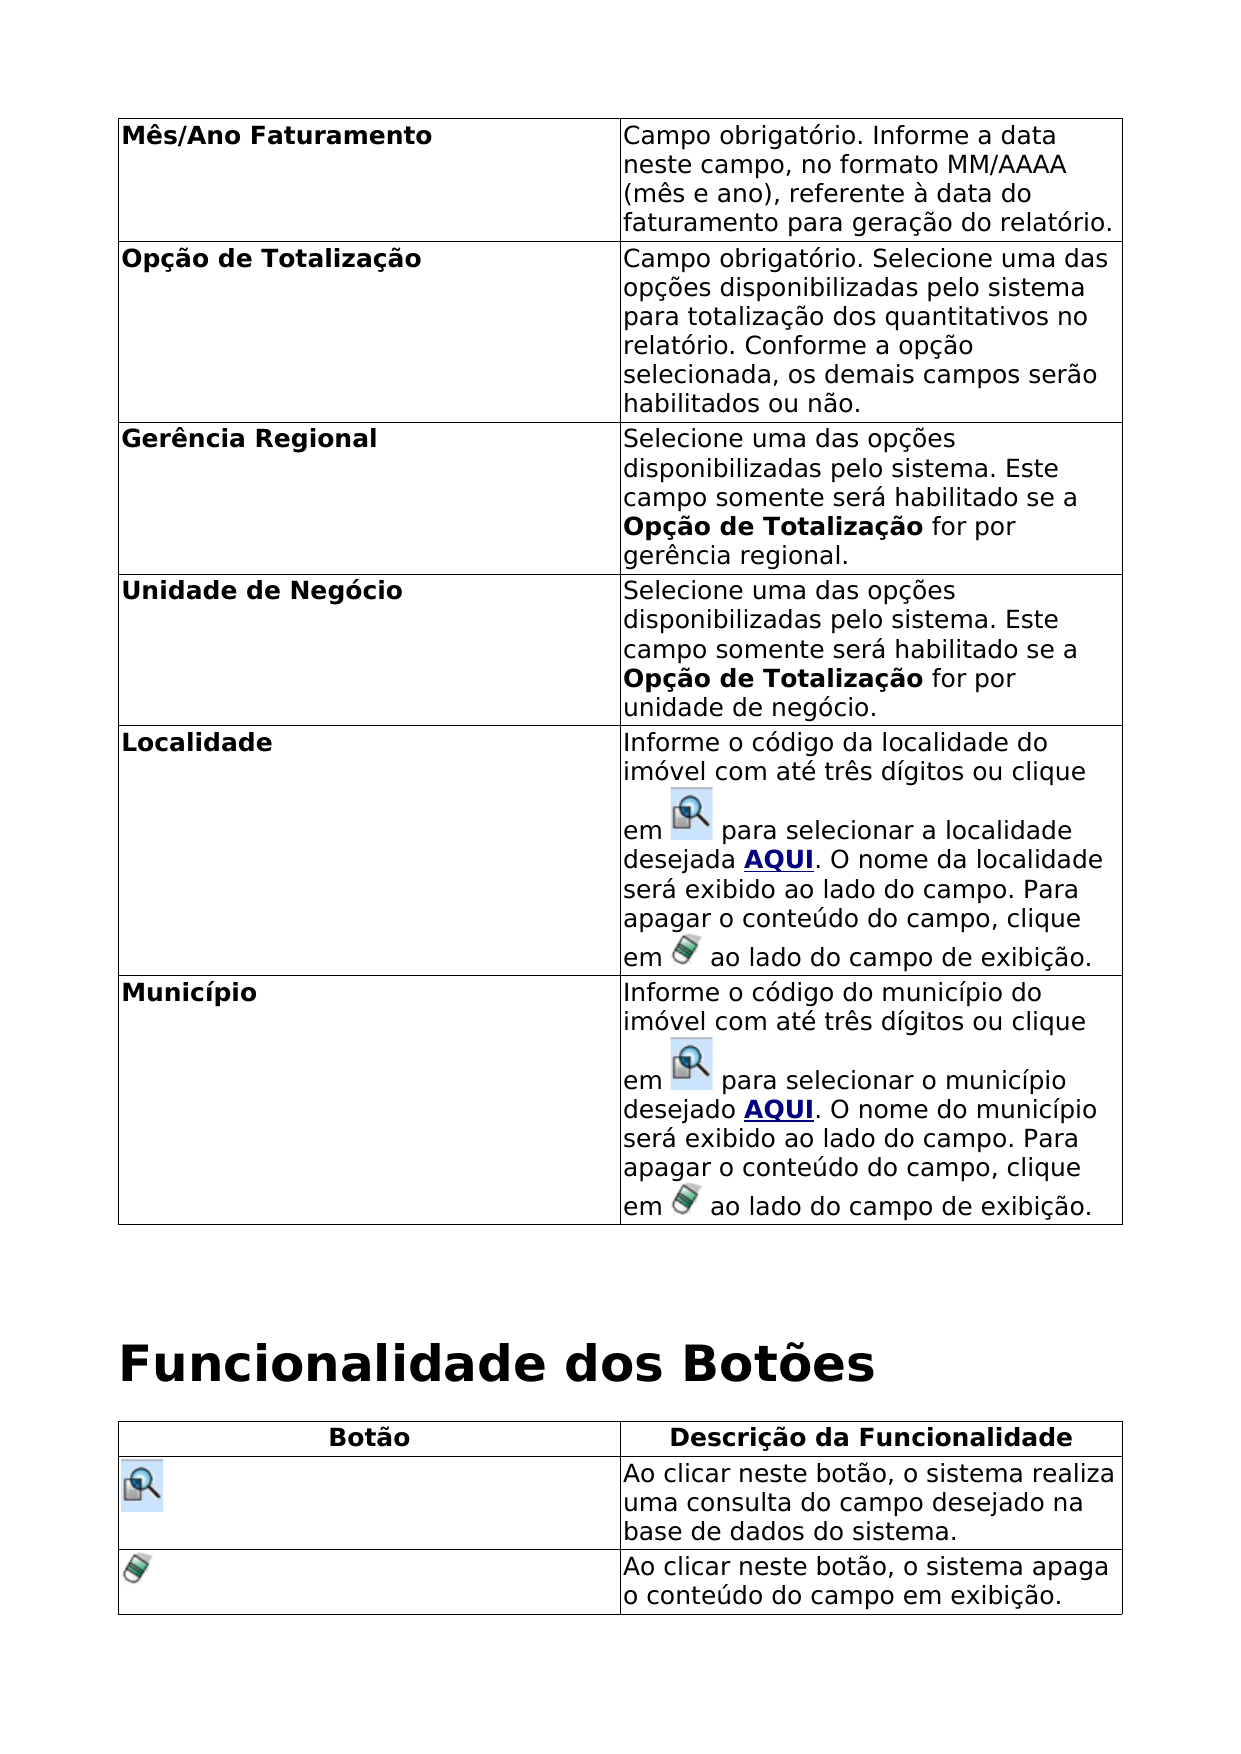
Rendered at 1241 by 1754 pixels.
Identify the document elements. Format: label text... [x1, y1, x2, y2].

table_cell Selecione uma das opções disponibilizadas pelo sistema. Este campo somente será habilitado se a Opção de Totalização for por gerência regional. [621, 423, 1122, 573]
table_cell Localidade [119, 726, 620, 975]
table_cell Ao clicar neste botão, o sistema realiza uma consulta do campo desejado na base de dados do sistema. [621, 1457, 1122, 1549]
picture [121, 1552, 153, 1585]
picture [670, 786, 713, 840]
table_cell Informe o código da localidade do imóvel com até três dígitos ou clique em para selecionar a localidade desejada AQUI. O nome da localidade será exibido ao lado do campo. Para apagar o conteúdo do campo, clique em ao lado do campo de exibição. [621, 726, 1122, 975]
table_cell Município [119, 976, 620, 1224]
table_cell [119, 1550, 620, 1613]
subtitle Funcionalidade dos Botões [118, 1335, 1122, 1393]
table_header Botão [119, 1422, 620, 1456]
table_cell Campo obrigatório. Informe a data neste campo, no formato MM/AAAA (mês e ano), referente à data do faturamento para geração do relatório. [621, 119, 1122, 241]
table_cell Campo obrigatório. Selecione uma das opções disponibilizadas pelo sistema para totalização dos quantitativos no relatório. Conforme a opção selecionada, os demais campos serão habilitados ou não. [621, 242, 1122, 422]
table_header Descrição da Funcionalidade [621, 1422, 1122, 1456]
table_cell Gerência Regional [119, 423, 620, 573]
table_cell Opção de Totalização [119, 242, 620, 422]
table_cell Informe o código do município do imóvel com até três dígitos ou clique em para selecionar o município desejado AQUI. O nome do município será exibido ao lado do campo. Para apagar o conteúdo do campo, clique em ao lado do campo de exibição. [621, 976, 1122, 1224]
table_cell [119, 1457, 620, 1549]
picture [670, 1036, 713, 1090]
picture [121, 1458, 164, 1512]
table_cell Ao clicar neste botão, o sistema apaga o conteúdo do campo em exibição. [621, 1550, 1122, 1613]
table_cell Mês/Ano Faturamento [119, 119, 620, 241]
picture [670, 933, 702, 966]
table_cell Selecione uma das opções disponibilizadas pelo sistema. Este campo somente será habilitado se a Opção de Totalização for por unidade de negócio. [621, 575, 1122, 725]
table_cell Unidade de Negócio [119, 575, 620, 725]
picture [670, 1182, 702, 1216]
